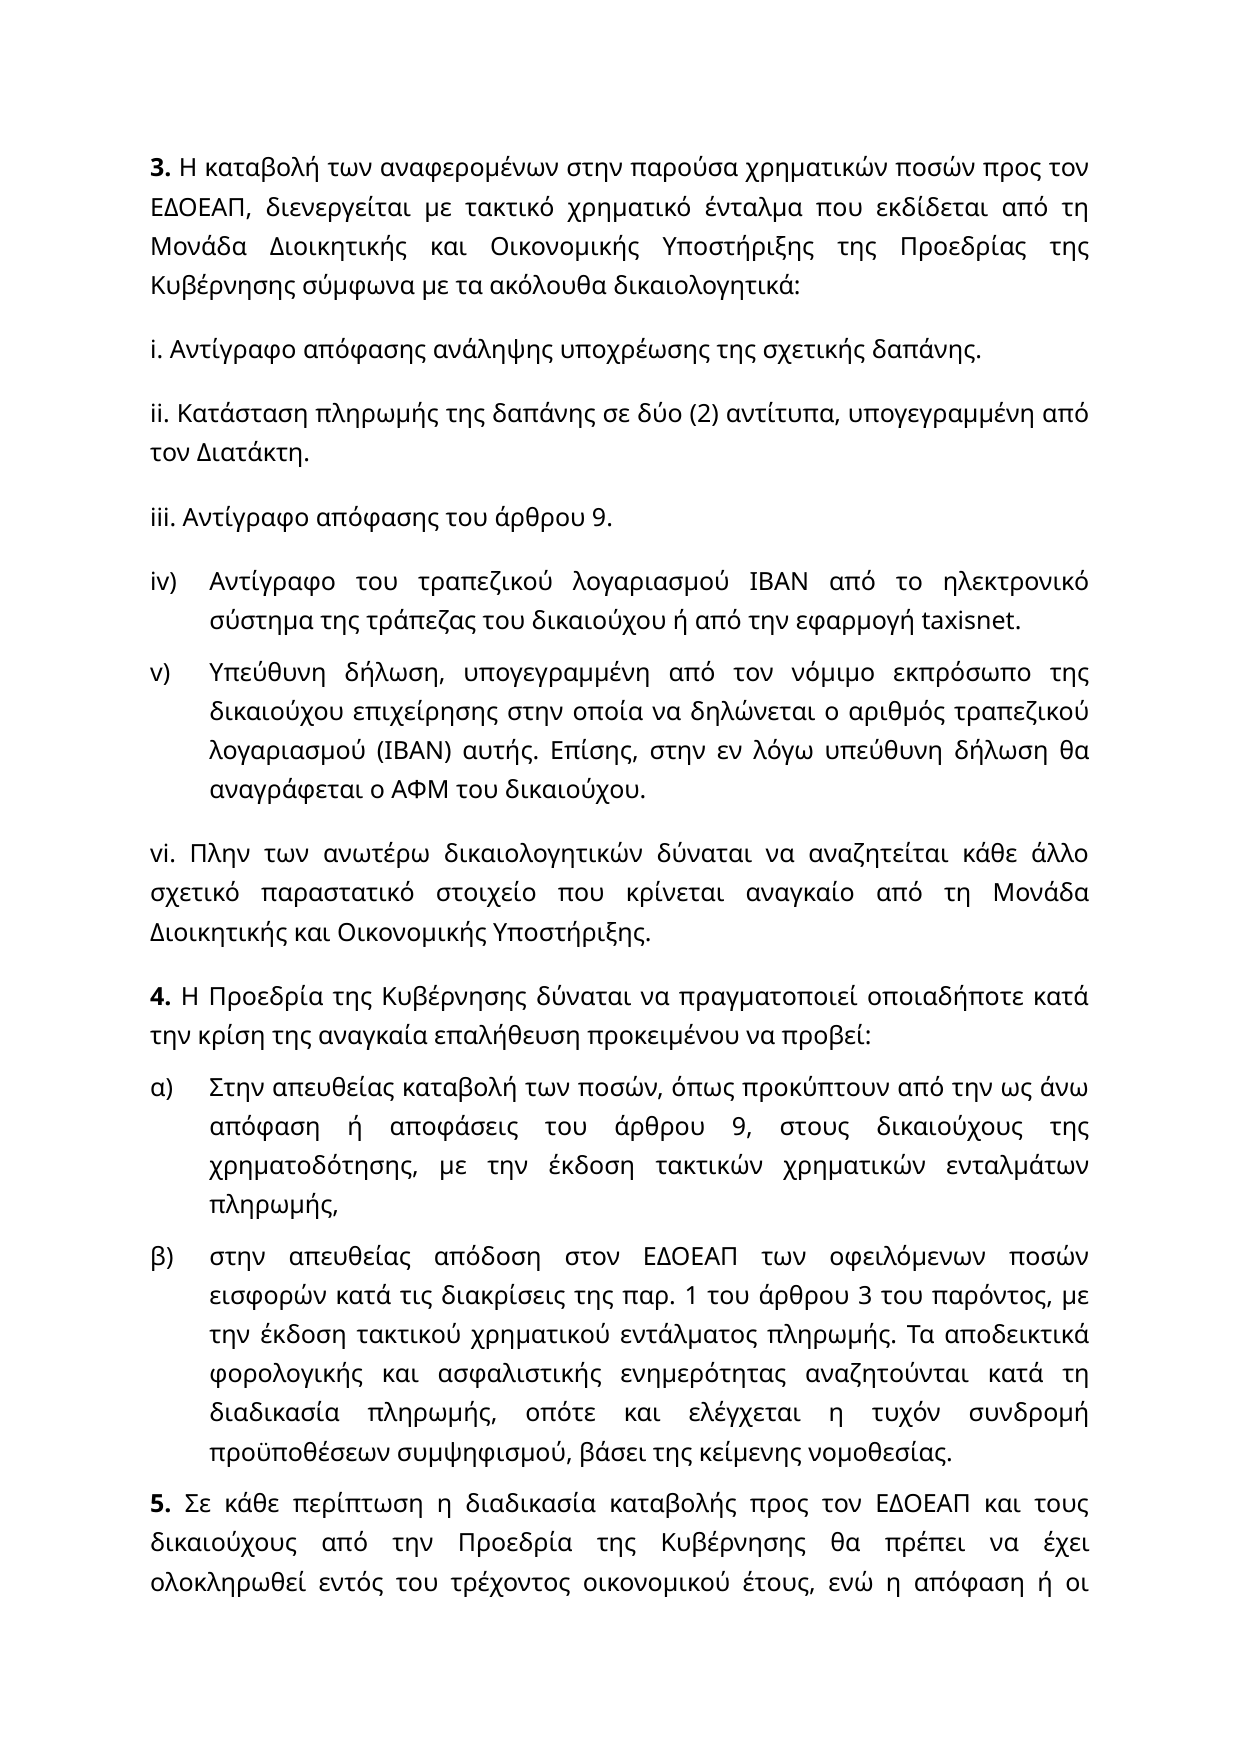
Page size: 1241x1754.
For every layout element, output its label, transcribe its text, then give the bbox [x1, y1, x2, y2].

list v) Υπεύθυνη δήλωση, υπογεγραμμένη από τον νόμιμο εκπρόσωπο της δικαιούχου επιχείρησης στην οποία να δηλώνεται ο αριθμός τραπεζικού λογαριασμού (IBAN) αυτής. Επίσης, στην εν λόγω υπεύθυνη δήλωση θα αναγράφεται ο ΑΦΜ του δικαιούχου. [150, 654, 1090, 806]
text i. Αντίγραφο απόφασης ανάληψης υποχρέωσης της σχετικής δαπάνης. [150, 332, 1090, 366]
text ii. Κατάσταση πληρωμής της δαπάνης σε δύο (2) αντίτυπα, υπογεγραμμένη από τον Διατάκτη. [150, 396, 1090, 469]
text vi. Πλην των ανωτέρω δικαιολογητικών δύναται να αναζητείται κάθε άλλο σχετικό παραστατικό στοιχείο που κρίνεται αναγκαίο από τη Μονάδα Διοικητικής και Οικονομικής Υποστήριξης. [150, 836, 1090, 948]
text 4. Η Προεδρία της Κυβέρνησης δύναται να πραγματοποιεί οποιαδήποτε κατά την κρίση της αναγκαία επαλήθευση προκειμένου να προβεί: [150, 978, 1090, 1052]
text iii. Αντίγραφο απόφασης του άρθρου 9. [150, 499, 1090, 533]
text 5. Σε κάθε περίπτωση η διαδικασία καταβολής προς τον ΕΔΟΕΑΠ και τους δικαιούχους από την Προεδρία της Κυβέρνησης θα πρέπει να έχει ολοκληρωθεί εντός του τρέχοντος οικονομικού έτους, ενώ η απόφαση ή οι [150, 1486, 1090, 1598]
list α) Στην απευθείας καταβολή των ποσών, όπως προκύπτουν από την ως άνω απόφαση ή αποφάσεις του άρθρου 9, στους δικαιούχους της χρηματοδότησης, με την έκδοση τακτικών χρηματικών ενταλμάτων πληρωμής, [150, 1069, 1090, 1221]
list β) στην απευθείας απόδοση στον ΕΔΟΕΑΠ των οφειλόμενων ποσών εισφορών κατά τις διακρίσεις της παρ. 1 του άρθρου 3 του παρόντος, με την έκδοση τακτικού χρηματικού εντάλματος πληρωμής. Τα αποδεικτικά φορολογικής και ασφαλιστικής ενημερότητας αναζητούνται κατά τη διαδικασία πληρωμής, οπότε και ελέγχεται η τυχόν συνδρομή προϋποθέσεων συμψηφισμού, βάσει της κείμενης νομοθεσίας. [150, 1238, 1090, 1468]
list iv) Αντίγραφο του τραπεζικού λογαριασμού ΙΒΑΝ από το ηλεκτρονικό σύστημα της τράπεζας του δικαιούχου ή από την εφαρμογή taxisnet. [150, 563, 1090, 637]
text 3. Η καταβολή των αναφερομένων στην παρούσα χρηματικών ποσών προς τον ΕΔΟΕΑΠ, διενεργείται με τακτικό χρηματικό ένταλμα που εκδίδεται από τη Μονάδα Διοικητικής και Οικονομικής Υποστήριξης της Προεδρίας της Κυβέρνησης σύμφωνα με τα ακόλουθα δικαιολογητικά: [150, 150, 1090, 302]
